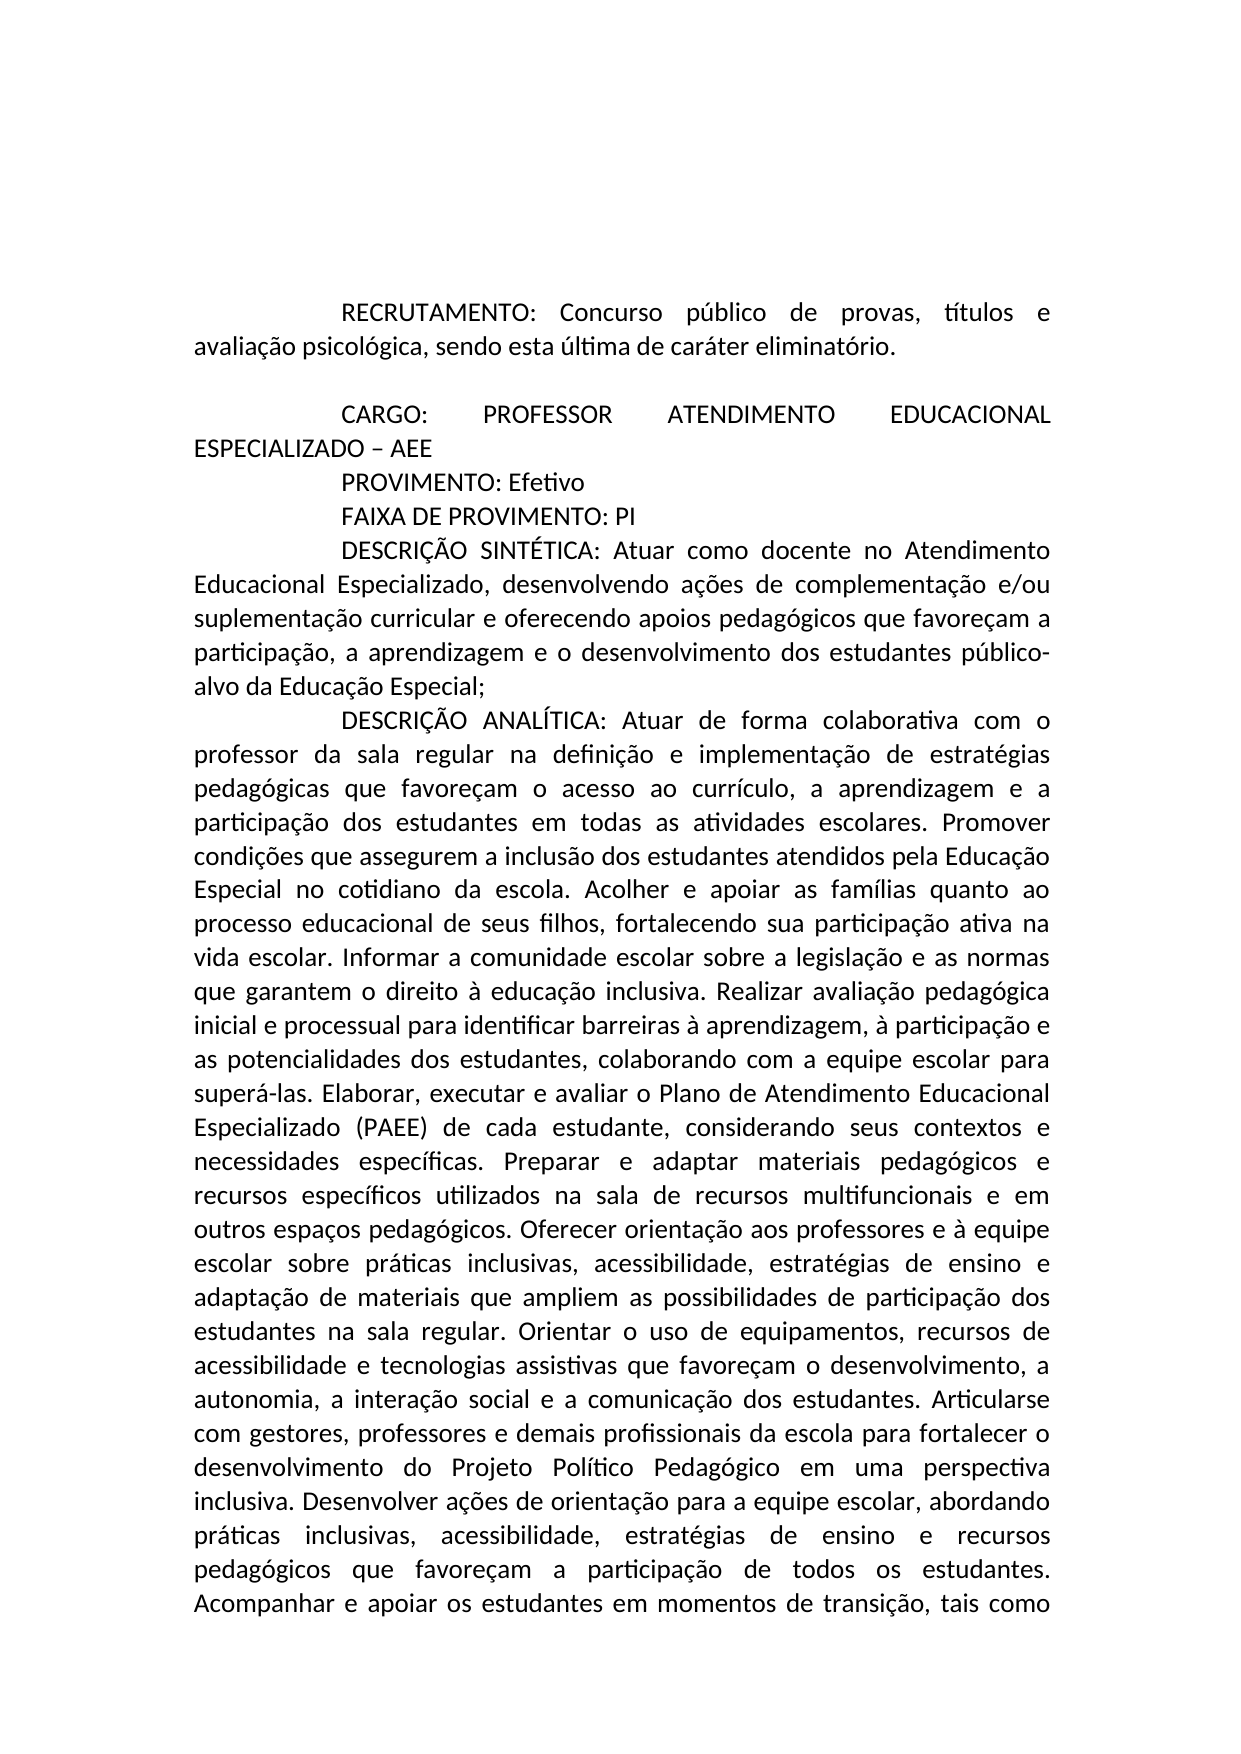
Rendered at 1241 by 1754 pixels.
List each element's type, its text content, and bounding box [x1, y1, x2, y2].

text DESCRIÇÃO SINTÉTICA: Atuar como docente no Atendimento Educacional Especializado, desenvolvendo ações de complementação e/ou suplementação curricular e oferecendo apoios pedagógicos que favoreçam a participação, a aprendizagem e o desenvolvimento dos estudantes público-alvo da Educação Especial; [194, 533, 1051, 702]
text PROVIMENTO: Efetivo [194, 465, 1051, 498]
text CARGO: PROFESSOR ATENDIMENTO EDUCACIONAL ESPECIALIZADO – AEE [194, 397, 1051, 464]
text FAIXA DE PROVIMENTO: PI [194, 499, 1051, 532]
text DESCRIÇÃO ANALÍTICA: Atuar de forma colaborativa com o professor da sala regular na definição e implementação de estratégias pedagógicas que favoreçam o acesso ao currículo, a aprendizagem e a participação dos estudantes em todas as atividades escolares. Promover condições que assegurem a inclusão dos estudantes atendidos pela Educação Especial no cotidiano da escola. Acolher e apoiar as famílias quanto ao processo educacional de seus filhos, fortalecendo sua participação ativa na vida escolar. Informar a comunidade escolar sobre a legislação e as normas que garantem o direito à educação inclusiva. Realizar avaliação pedagógica inicial e processual para identificar barreiras à aprendizagem, à participação e as potencialidades dos estudantes, colaborando com a equipe escolar para superá-las. Elaborar, executar e avaliar o Plano de Atendimento Educacional Especializado (PAEE) de cada estudante, considerando seus contextos e necessidades específicas. Preparar e adaptar materiais pedagógicos e recursos específicos utilizados na sala de recursos multifuncionais e em outros espaços pedagógicos. Oferecer orientação aos professores e à equipe escolar sobre práticas inclusivas, acessibilidade, estratégias de ensino e adaptação de materiais que ampliem as possibilidades de participação dos estudantes na sala regular. Orientar o uso de equipamentos, recursos de acessibilidade e tecnologias assistivas que favoreçam o desenvolvimento, a autonomia, a interação social e a comunicação dos estudantes. Articularse com gestores, professores e demais profissionais da escola para fortalecer o desenvolvimento do Projeto Político Pedagógico em uma perspectiva inclusiva. Desenvolver ações de orientação para a equipe escolar, abordando práticas inclusivas, acessibilidade, estratégias de ensino e recursos pedagógicos que favoreçam a participação de todos os estudantes. Acompanhar e apoiar os estudantes em momentos de transição, tais como [194, 703, 1051, 1619]
text RECRUTAMENTO: Concurso público de provas, títulos e avaliação psicológica, sendo esta última de caráter eliminatório. [194, 295, 1051, 362]
